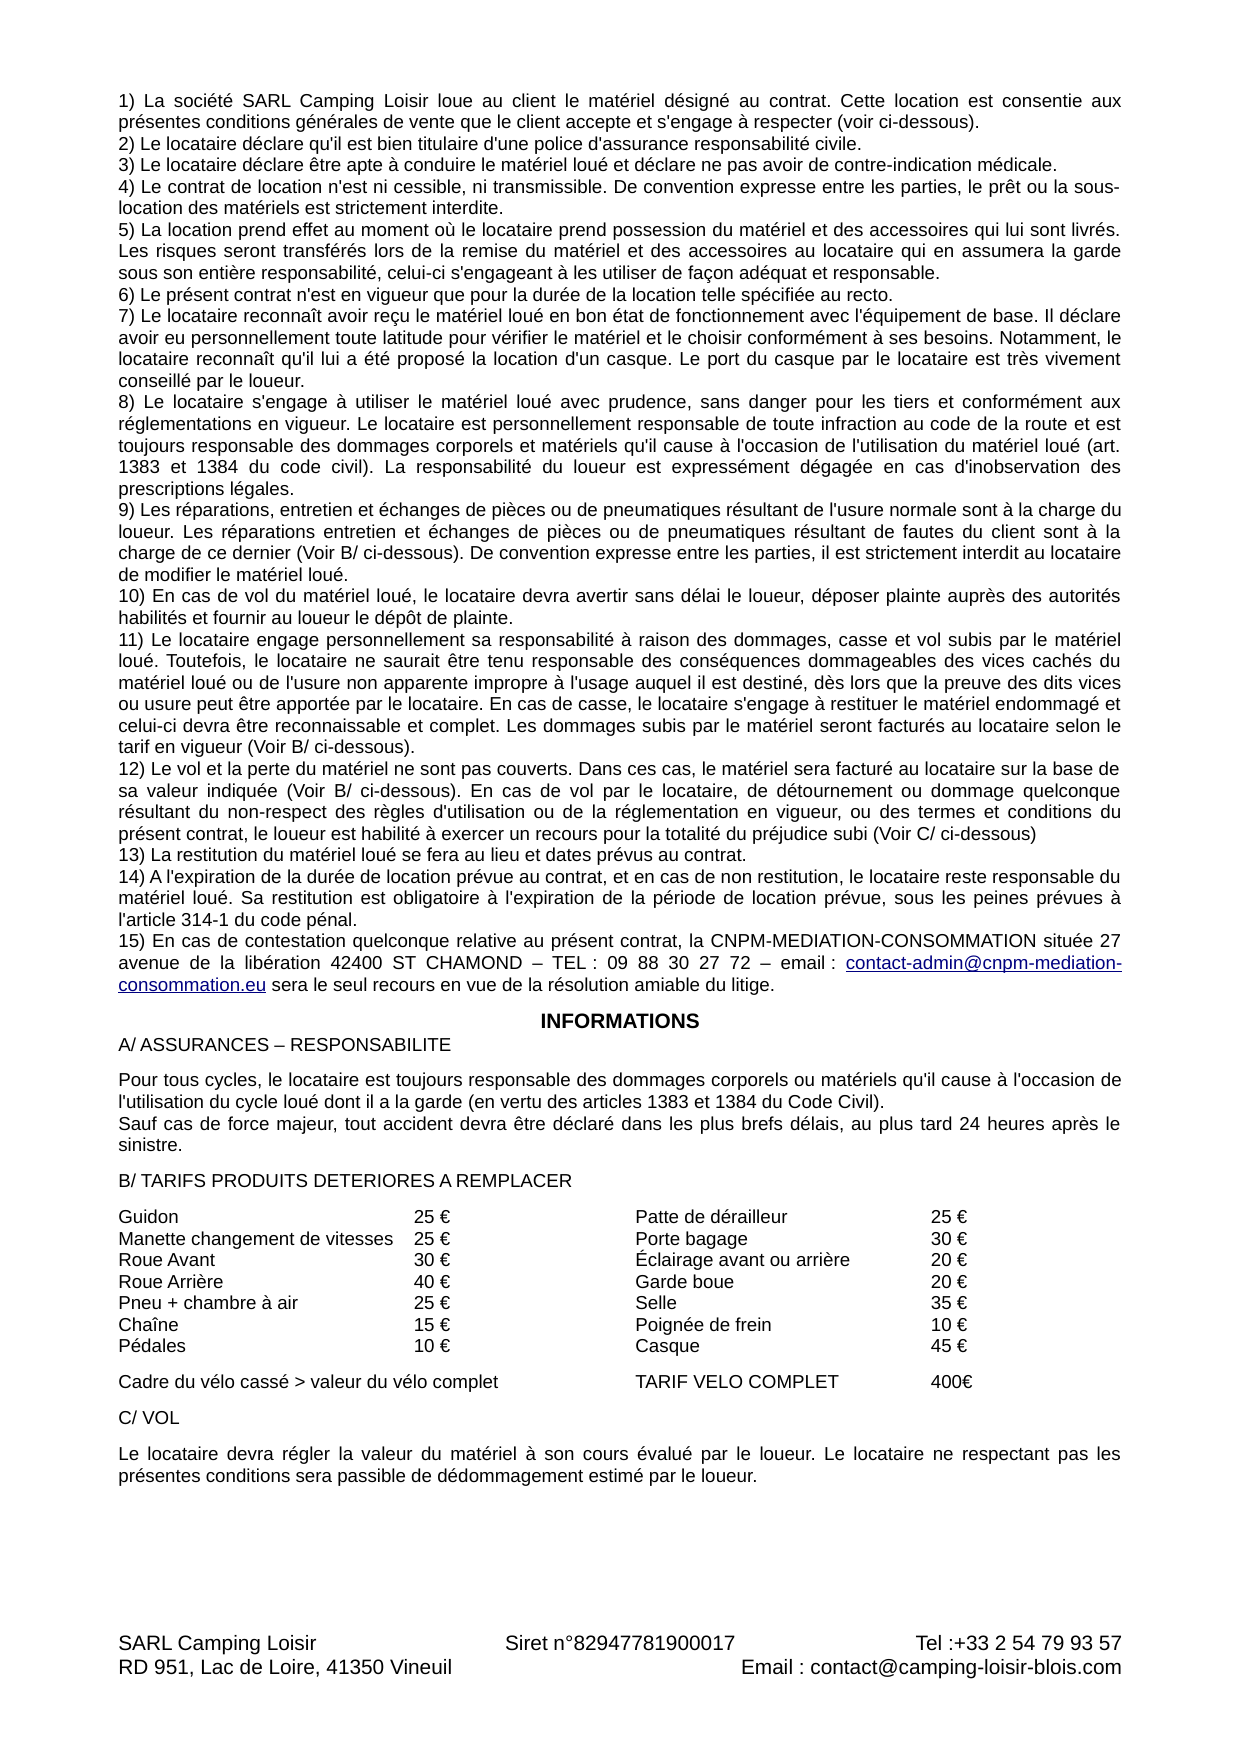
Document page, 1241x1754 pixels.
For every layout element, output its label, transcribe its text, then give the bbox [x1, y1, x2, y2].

text 14) A l'expiration de la durée de location prévue au contrat, et en cas de non restitution, le locataire reste responsable du matériel loué. Sa restitution est obligatoire à l'expiration de la période de location prévue, sous les peines prévues à l'article 314-1 du code pénal. [118, 866, 1122, 930]
text 10) En cas de vol du matériel loué, le locataire devra avertir sans délai le loueur, déposer plainte auprès des autorités habilités et fournir au loueur le dépôt de plainte. [118, 585, 1122, 628]
text 9) Les réparations, entretien et échanges de pièces ou de pneumatiques résultant de l'usure normale sont à la charge du loueur. Les réparations entretien et échanges de pièces ou de pneumatiques résultant de fautes du client sont à la charge de ce dernier (Voir B/ ci-dessous). De convention expresse entre les parties, il est strictement interdit au locataire de modifier le matériel loué. [118, 499, 1122, 585]
text Manette changement de vitesses 25 € Porte bagage 30 € [118, 1227, 1122, 1249]
text 12) Le vol et la perte du matériel ne sont pas couverts. Dans ces cas, le matériel sera facturé au locataire sur la base de sa valeur indiquée (Voir B/ ci-dessous). En cas de vol par le locataire, de détournement ou dommage quelconque résultant du non-respect des règles d'utilisation ou de la réglementation en vigueur, ou des termes et conditions du présent contrat, le loueur est habilité à exercer un recours pour la totalité du préjudice subi (Voir C/ ci-dessous) [118, 758, 1122, 844]
text 15) En cas de contestation quelconque relative au présent contrat, la CNPM-MEDIATION-CONSOMMATION située 27 avenue de la libération 42400 ST CHAMOND – TEL : 09 88 30 27 72 – email : contact-admin@cnpm-mediation-consommation.eu sera le seul recours en vue de la résolution amiable du litige. [118, 930, 1122, 995]
text B/ TARIFS PRODUITS DETERIORES A REMPLACER [118, 1170, 1122, 1191]
text Roue Avant 30 € Éclairage avant ou arrière 20 € [118, 1249, 1122, 1271]
text 6) Le présent contrat n'est en vigueur que pour la durée de la location telle spécifiée au recto. [118, 283, 1122, 305]
text INFORMATIONS [118, 1009, 1122, 1033]
text Roue Arrière 40 € Garde boue 20 € [118, 1271, 1122, 1292]
text Cadre du vélo cassé > valeur du vélo complet TARIF VELO COMPLET 400€ [118, 1371, 1122, 1393]
text Pour tous cycles, le locataire est toujours responsable des dommages corporels ou matériels qu'il cause à l'occasion de l'utilisation du cycle loué dont il a la garde (en vertu des articles 1383 et 1384 du Code Civil). [118, 1069, 1122, 1112]
text C/ VOL [118, 1407, 1122, 1429]
text 11) Le locataire engage personnellement sa responsabilité à raison des dommages, casse et vol subis par le matériel loué. Toutefois, le locataire ne saurait être tenu responsable des conséquences dommageables des vices cachés du matériel loué ou de l'usure non apparente impropre à l'usage auquel il est destiné, dès lors que la preuve des dits vices ou usure peut être apportée par le locataire. En cas de casse, le locataire s'engage à restituer le matériel endommagé et celui-ci devra être reconnaissable et complet. Les dommages subis par le matériel seront facturés au locataire selon le tarif en vigueur (Voir B/ ci-dessous). [118, 628, 1122, 758]
text Pneu + chambre à air 25 € Selle 35 € [118, 1292, 1122, 1314]
text 7) Le locataire reconnaît avoir reçu le matériel loué en bon état de fonctionnement avec l'équipement de base. Il déclare avoir eu personnellement toute latitude pour vérifier le matériel et le choisir conformément à ses besoins. Notamment, le locataire reconnaît qu'il lui a été proposé la location d'un casque. Le port du casque par le locataire est très vivement conseillé par le loueur. [118, 305, 1122, 391]
text 8) Le locataire s'engage à utiliser le matériel loué avec prudence, sans danger pour les tiers et conformément aux réglementations en vigueur. Le locataire est personnellement responsable de toute infraction au code de la route et est toujours responsable des dommages corporels et matériels qu'il cause à l'occasion de l'utilisation du matériel loué (art. 1383 et 1384 du code civil). La responsabilité du loueur est expressément dégagée en cas d'inobservation des prescriptions légales. [118, 391, 1122, 499]
text A/ ASSURANCES – RESPONSABILITE [118, 1033, 1122, 1055]
text 2) Le locataire déclare qu'il est bien titulaire d'une police d'assurance responsabilité civile. [118, 132, 1122, 154]
text 5) La location prend effet au moment où le locataire prend possession du matériel et des accessoires qui lui sont livrés. Les risques seront transférés lors de la remise du matériel et des accessoires au locataire qui en assumera la garde sous son entière responsabilité, celui-ci s'engageant à les utiliser de façon adéquat et responsable. [118, 219, 1122, 283]
text Pédales 10 € Casque 45 € [118, 1335, 1122, 1357]
text 1) La société SARL Camping Loisir loue au client le matériel désigné au contrat. Cette location est consentie aux présentes conditions générales de vente que le client accepte et s'engage à respecter (voir ci-dessous). [118, 89, 1122, 132]
text Le locataire devra régler la valeur du matériel à son cours évalué par le loueur. Le locataire ne respectant pas les présentes conditions sera passible de dédommagement estimé par le loueur. [118, 1443, 1122, 1486]
text 3) Le locataire déclare être apte à conduire le matériel loué et déclare ne pas avoir de contre-indication médicale. [118, 154, 1122, 176]
text 13) La restitution du matériel loué se fera au lieu et dates prévus au contrat. [118, 844, 1122, 866]
text Guidon 25 € Patte de dérailleur 25 € [118, 1206, 1122, 1227]
text Chaîne 15 € Poignée de frein 10 € [118, 1314, 1122, 1335]
text Sauf cas de force majeur, tout accident devra être déclaré dans les plus brefs délais, au plus tard 24 heures après le sinistre. [118, 1112, 1122, 1156]
text 4) Le contrat de location n'est ni cessible, ni transmissible. De convention expresse entre les parties, le prêt ou la sous-location des matériels est strictement interdite. [118, 176, 1122, 219]
